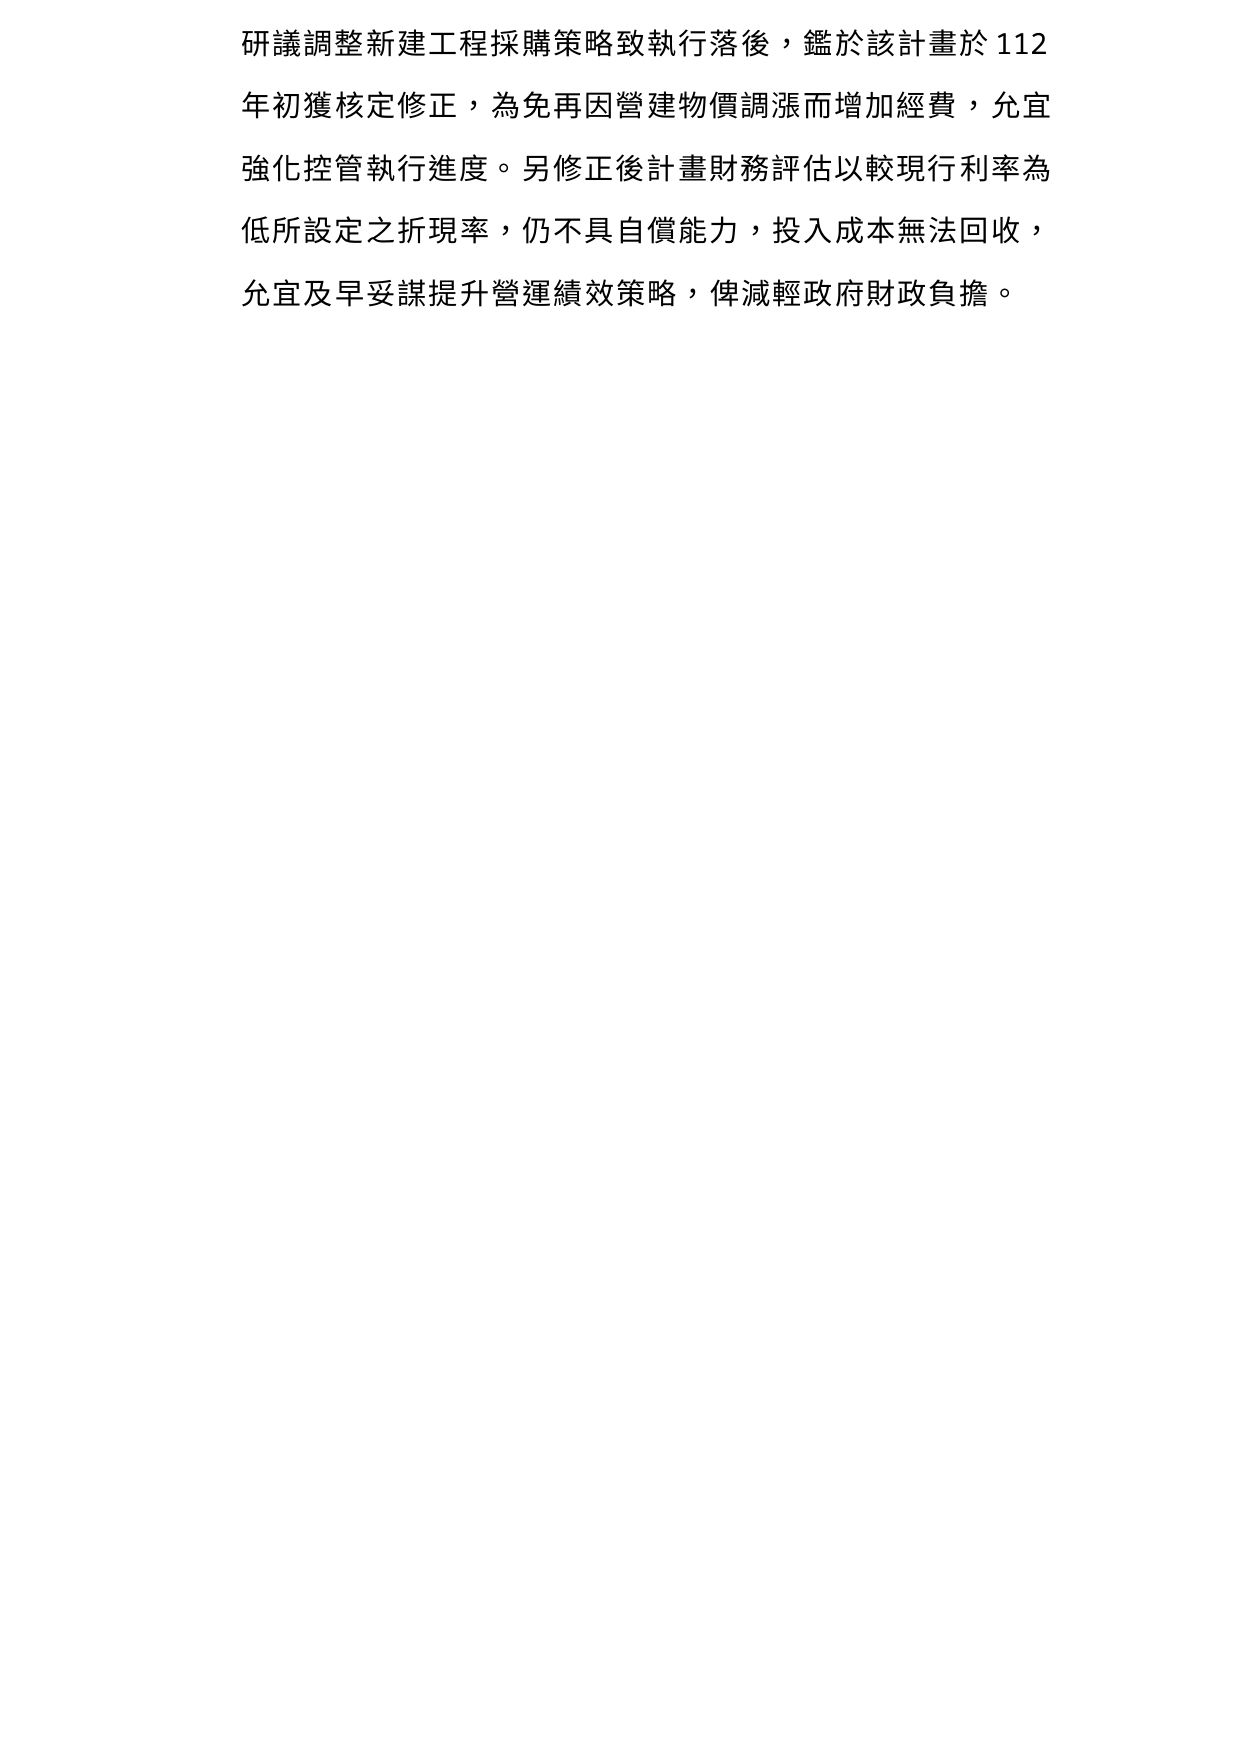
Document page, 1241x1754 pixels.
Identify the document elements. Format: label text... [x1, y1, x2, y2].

text 研議調整新建工程採購策略致執行落後，鑑於該計畫於112年初獲核定修正，為免再因營建物價調漲而增加經費，允宜強化控管執行進度。另修正後計畫財務評估以較現行利率為低所設定之折現率，仍不具自償能力，投入成本無法回收，允宜及早妥謀提升營運績效策略，俾減輕政府財政負擔。 [236, 0, 1063, 312]
